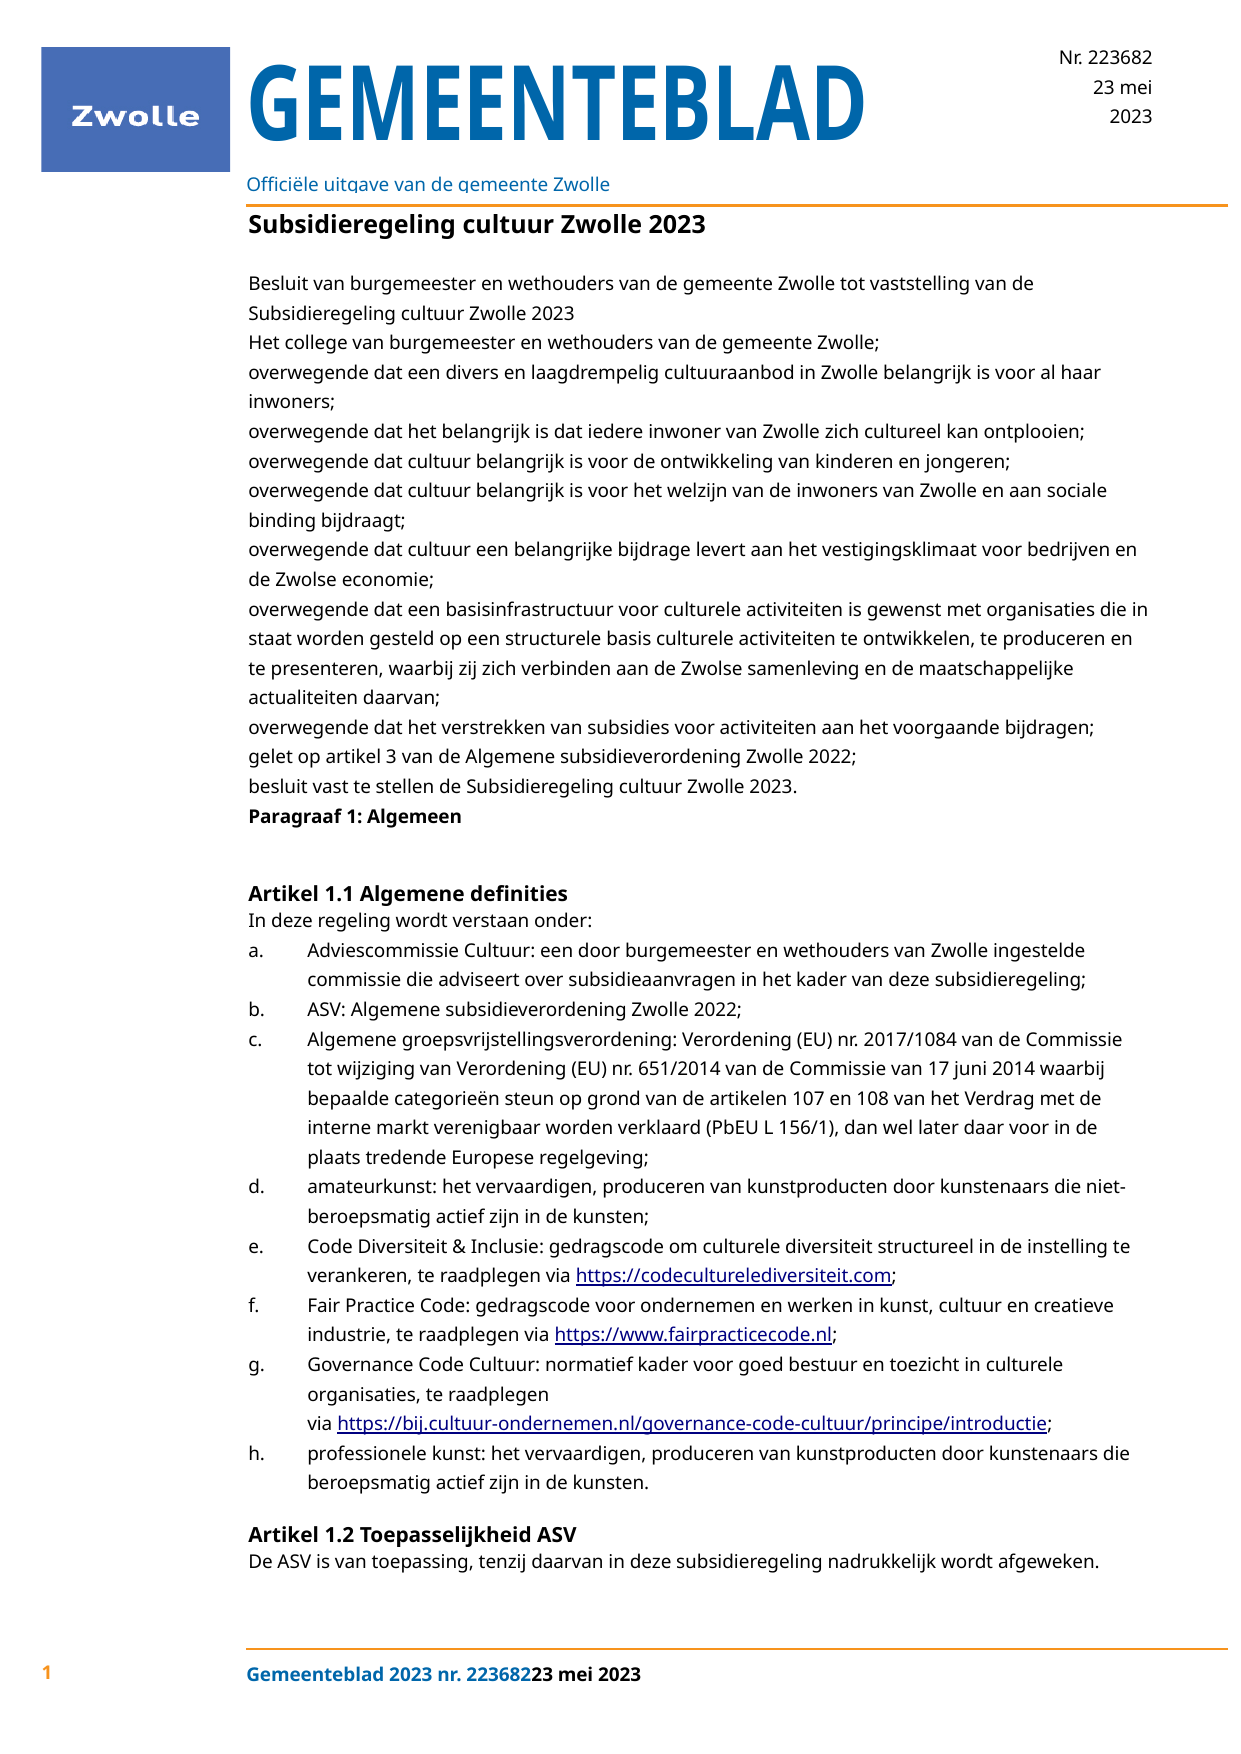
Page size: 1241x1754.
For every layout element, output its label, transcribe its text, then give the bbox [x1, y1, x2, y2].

text Paragraaf 1: Algemeen [248, 803, 1152, 828]
text overwegende dat het belangrijk is dat iedere inwoner van Zwolle zich cultureel kan ontplooien; [248, 418, 1152, 444]
text overwegende dat het verstrekken van subsidies voor activiteiten aan het voorgaande bijdragen; [248, 714, 1152, 740]
picture [41, 47, 231, 172]
list Governance Code Cultuur: normatief kader voor goed bestuur en toezicht in culturele organisaties, te raadplegen via https://bij.cultuur-ondernemen.nl/governance-code-cultuur/principe/introductie; [248, 1351, 1152, 1436]
list professionele kunst: het vervaardigen, produceren van kunstproducten door kunstenaars die beroepsmatig actief zijn in de kunsten. [248, 1440, 1152, 1495]
text Artikel 1.2 Toepasselijkheid ASV [248, 1520, 1152, 1548]
text In deze regeling wordt verstaan onder: [248, 907, 1152, 933]
text Besluit van burgemeester en wethouders van de gemeente Zwolle tot vaststelling van de Subsidieregeling cultuur Zwolle 2023 [248, 270, 1152, 326]
list Code Diversiteit & Inclusie: gedragscode om culturele diversiteit structureel in de instelling te verankeren, te raadplegen via https://codeculturelediversiteit.com; [248, 1233, 1152, 1288]
text besluit vast te stellen de Subsidieregeling cultuur Zwolle 2023. [248, 773, 1152, 799]
text Subsidieregeling cultuur Zwolle 2023 [248, 207, 1152, 241]
text overwegende dat een basisinfrastructuur voor culturele activiteiten is gewenst met organisaties die in staat worden gesteld op een structurele basis culturele activiteiten te ontwikkelen, te produceren en te presenteren, waarbij zij zich verbinden aan de Zwolse samenleving en de maatschappelijke actualiteiten daarvan; [248, 596, 1152, 710]
list Fair Practice Code: gedragscode voor ondernemen en werken in kunst, cultuur en creatieve industrie, te raadplegen via https://www.fairpracticecode.nl; [248, 1292, 1152, 1347]
text Artikel 1.1 Algemene definities [248, 879, 1152, 907]
text overwegende dat cultuur belangrijk is voor de ontwikkeling van kinderen en jongeren; [248, 448, 1152, 473]
text gelet op artikel 3 van de Algemene subsidieverordening Zwolle 2022; [248, 744, 1152, 769]
list Adviescommissie Cultuur: een door burgemeester en wethouders van Zwolle ingestelde commissie die adviseert over subsidieaanvragen in het kader van deze subsidieregeling; [248, 937, 1152, 992]
text overwegende dat een divers en laagdrempelig cultuuraanbod in Zwolle belangrijk is voor al haar inwoners; [248, 359, 1152, 414]
list ASV: Algemene subsidieverordening Zwolle 2022; [248, 996, 1152, 1022]
text overwegende dat cultuur belangrijk is voor het welzijn van de inwoners van Zwolle en aan sociale binding bijdraagt; [248, 477, 1152, 533]
text De ASV is van toepassing, tenzij daarvan in deze subsidieregeling nadrukkelijk wordt afgeweken. [248, 1548, 1152, 1574]
text Het college van burgemeester en wethouders van de gemeente Zwolle; [248, 329, 1152, 355]
text overwegende dat cultuur een belangrijke bijdrage levert aan het vestigingsklimaat voor bedrijven en de Zwolse economie; [248, 537, 1152, 592]
list amateurkunst: het vervaardigen, produceren van kunstproducten door kunstenaars die niet-beroepsmatig actief zijn in de kunsten; [248, 1174, 1152, 1229]
list Algemene groepsvrijstellingsverordening: Verordening (EU) nr. 2017/1084 van de Commissie tot wijziging van Verordening (EU) nr. 651/2014 van de Commissie van 17 juni 2014 waarbij bepaalde categorieën steun op grond van de artikelen 107 en 108 van het Verdrag met de interne markt verenigbaar worden verklaard (PbEU L 156/1), dan wel later daar voor in de plaats tredende Europese regelgeving; [248, 1026, 1152, 1170]
